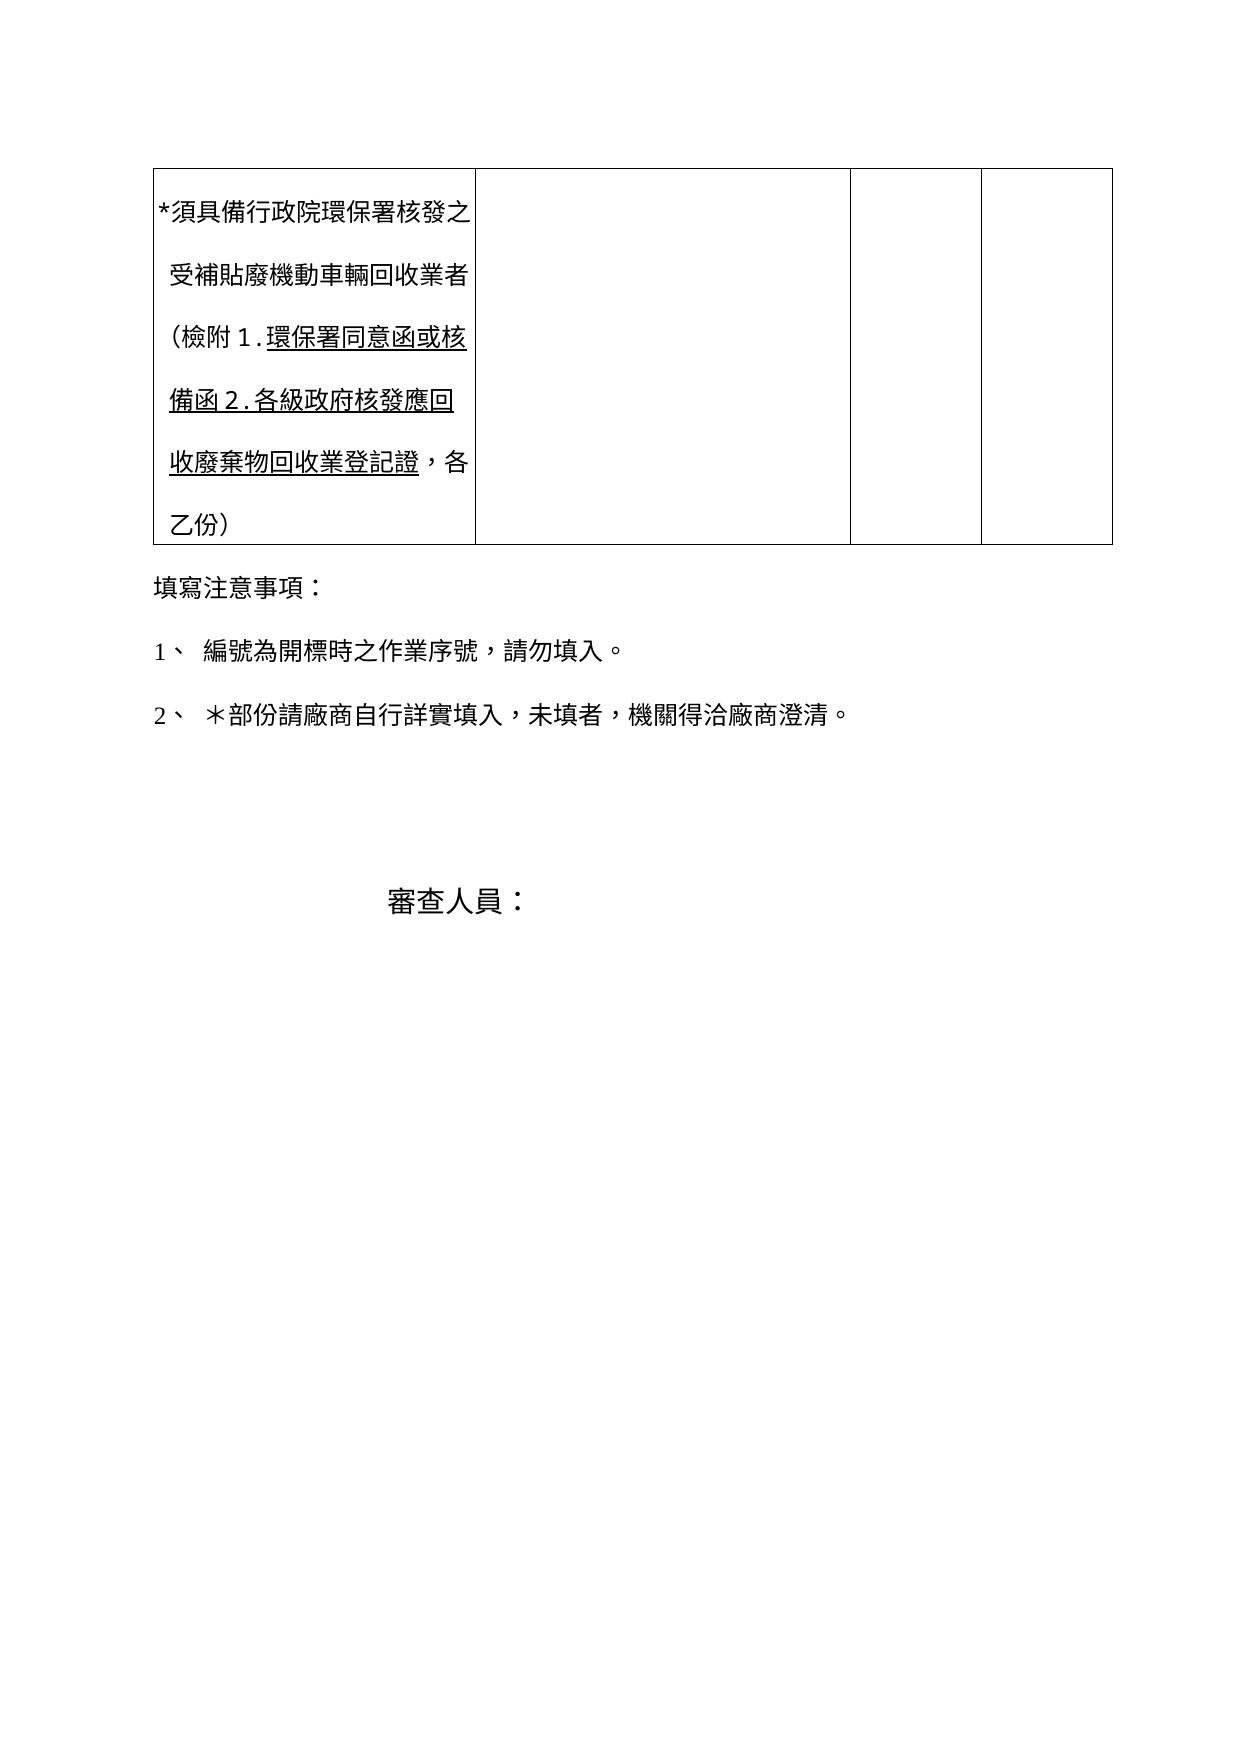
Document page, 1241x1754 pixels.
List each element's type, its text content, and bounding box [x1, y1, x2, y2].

list ＊部份請廠商自行詳實填入，未填者，機關得洽廠商澄清。 [153, 670, 1106, 733]
table_cell [851, 169, 981, 544]
text 填寫注意事項： [153, 545, 1053, 608]
table_cell *須具備行政院環保署核發之受補貼廢機動車輛回收業者 （檢附1.環保署同意函或核備函2.各級政府核發應回收廢棄物回收業登記證，各乙份） [154, 169, 475, 544]
table_cell [476, 169, 850, 544]
text 審查人員： [153, 858, 1106, 920]
table_cell [982, 169, 1112, 544]
list 編號為開標時之作業序號，請勿填入。 [153, 608, 1053, 670]
